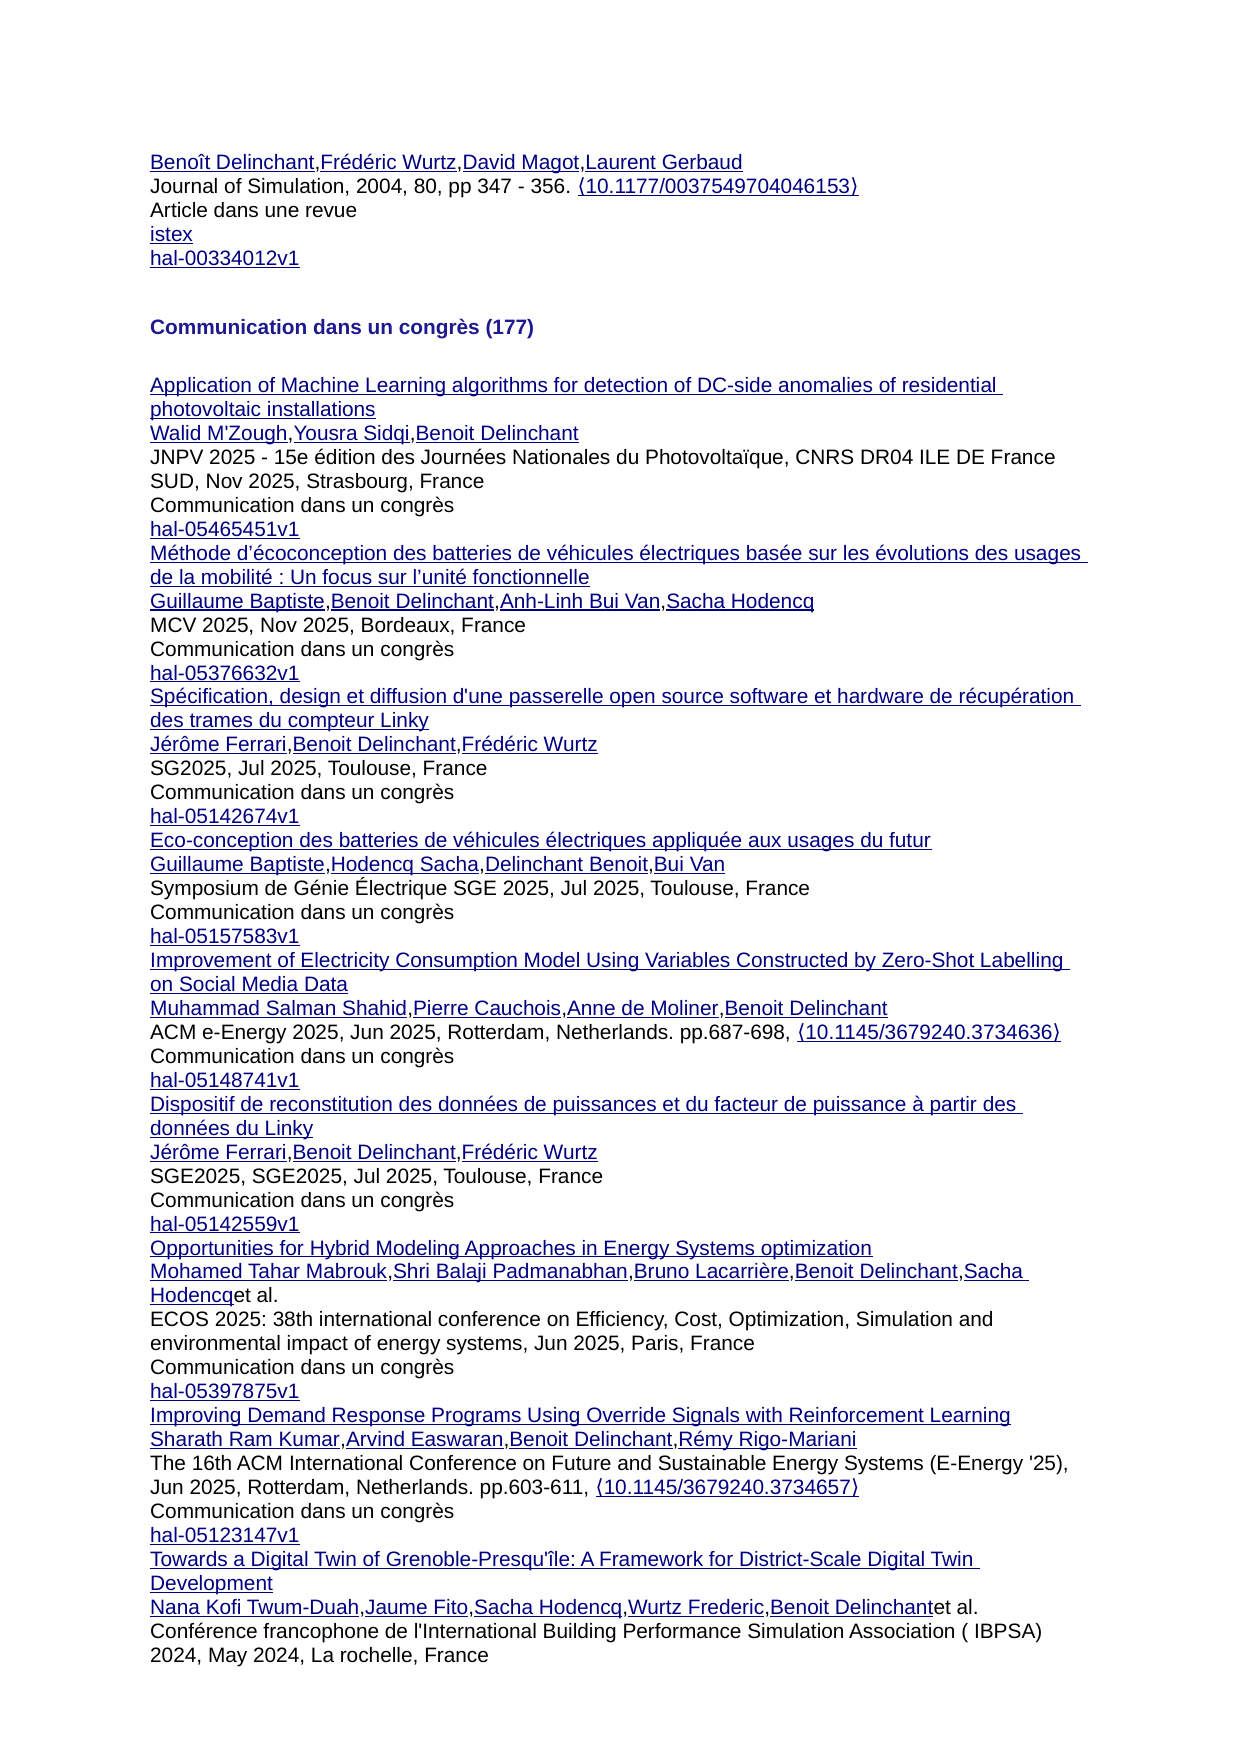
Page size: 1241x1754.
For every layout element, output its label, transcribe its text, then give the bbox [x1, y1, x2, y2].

table_header Application of Machine Learning algorithms for detection of DC-side anomalies of residential photovoltaic installations Walid M'Zough,Yousra Sidqi,Benoit Delinchant JNPV 2025 - 15e édition des Journées Nationales du Photovoltaïque, CNRS DR04 ILE DE France SUD, Nov 2025, Strasbourg, France Communication dans un congrès hal-05465451v1 [150, 373, 1090, 541]
table_cell Dispositif de reconstitution des données de puissances et du facteur de puissance à partir des données du Linky Jérôme Ferrari,Benoit Delinchant,Frédéric Wurtz SGE2025, SGE2025, Jul 2025, Toulouse, France Communication dans un congrès hal-05142559v1 [150, 1092, 1090, 1235]
table_cell Improving Demand Response Programs Using Override Signals with Reinforcement Learning Sharath Ram Kumar,Arvind Easwaran,Benoit Delinchant,Rémy Rigo-Mariani The 16th ACM International Conference on Future and Sustainable Energy Systems (E-Energy '25), Jun 2025, Rotterdam, Netherlands. pp.603-611, ⟨10.1145/3679240.3734657⟩ Communication dans un congrès hal-05123147v1 [150, 1403, 1090, 1547]
table_cell Benoît Delinchant,Frédéric Wurtz,David Magot,Laurent Gerbaud Journal of Simulation, 2004, 80, pp 347 - 356. ⟨10.1177/0037549704046153⟩ Article dans une revue istex hal-00334012v1 [150, 150, 1090, 270]
table_cell Opportunities for Hybrid Modeling Approaches in Energy Systems optimization Mohamed Tahar Mabrouk,Shri Balaji Padmanabhan,Bruno Lacarrière,Benoit Delinchant,Sacha Hodencqet al. ECOS 2025: 38th international conference on Efficiency, Cost, Optimization, Simulation and environmental impact of energy systems, Jun 2025, Paris, France Communication dans un congrès hal-05397875v1 [150, 1235, 1090, 1403]
table_cell Méthode d’écoconception des batteries de véhicules électriques basée sur les évolutions des usages de la mobilité : Un focus sur l’unité fonctionnelle Guillaume Baptiste,Benoit Delinchant,Anh-Linh Bui Van,Sacha Hodencq MCV 2025, Nov 2025, Bordeaux, France Communication dans un congrès hal-05376632v1 [150, 541, 1090, 684]
subtitle Communication dans un congrès (177) [150, 314, 1090, 338]
table_cell Towards a Digital Twin of Grenoble-Presqu'île: A Framework for District-Scale Digital Twin Development Nana Kofi Twum-Duah,Jaume Fito,Sacha Hodencq,Wurtz Frederic,Benoit Delinchantet al. Conférence francophone de l'International Building Performance Simulation Association ( IBPSA) 2024, May 2024, La rochelle, France [150, 1547, 1090, 1667]
table_cell Improvement of Electricity Consumption Model Using Variables Constructed by Zero-Shot Labelling on Social Media Data Muhammad Salman Shahid,Pierre Cauchois,Anne de Moliner,Benoit Delinchant ACM e-Energy 2025, Jun 2025, Rotterdam, Netherlands. pp.687-698, ⟨10.1145/3679240.3734636⟩ Communication dans un congrès hal-05148741v1 [150, 948, 1090, 1092]
table_cell Spécification, design et diffusion d'une passerelle open source software et hardware de récupération des trames du compteur Linky Jérôme Ferrari,Benoit Delinchant,Frédéric Wurtz SG2025, Jul 2025, Toulouse, France Communication dans un congrès hal-05142674v1 [150, 684, 1090, 828]
table_cell Eco-conception des batteries de véhicules électriques appliquée aux usages du futur Guillaume Baptiste,Hodencq Sacha,Delinchant Benoit,Bui Van Symposium de Génie Électrique SGE 2025, Jul 2025, Toulouse, France Communication dans un congrès hal-05157583v1 [150, 828, 1090, 948]
